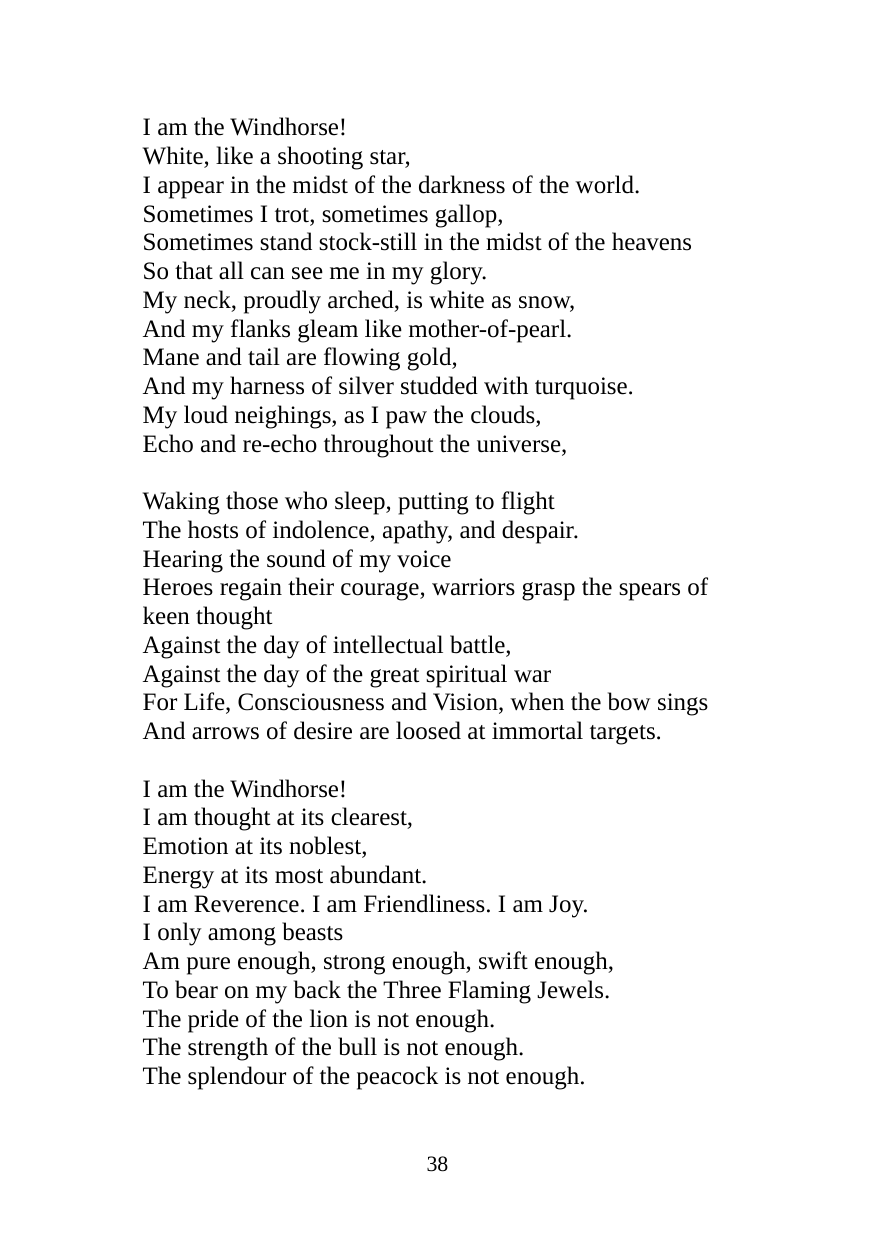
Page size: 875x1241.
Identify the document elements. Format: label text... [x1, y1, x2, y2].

text The pride of the lion is not enough. [142, 1004, 732, 1032]
text Emotion at its noblest, [142, 831, 732, 860]
text I am Reverence. I am Friendliness. I am Joy. [142, 889, 732, 917]
text Am pure enough, strong enough, swift enough, [142, 946, 732, 975]
text White, like a shooting star, [142, 141, 732, 170]
text Hearing the sound of my voice [142, 544, 732, 572]
text The hosts of indolence, apathy, and despair. [142, 515, 732, 544]
text For Life, Consciousness and Vision, when the bow sings [142, 687, 732, 716]
text My neck, proudly arched, is white as snow, [142, 285, 732, 314]
text And my flanks gleam like mother-of-pearl. [142, 314, 732, 342]
text The strength of the bull is not enough. [142, 1032, 732, 1061]
text My loud neighings, as I paw the clouds, [142, 400, 732, 429]
text So that all can see me in my glory. [142, 256, 732, 285]
text The splendour of the peacock is not enough. [142, 1061, 732, 1090]
text I only among beasts [142, 917, 732, 946]
text Energy at its most abundant. [142, 860, 732, 889]
text And my harness of silver studded with turquoise. [142, 371, 732, 400]
text To bear on my back the Three Flaming Jewels. [142, 975, 732, 1004]
text Sometimes I trot, sometimes gallop, [142, 199, 732, 227]
text Waking those who sleep, putting to flight [142, 486, 732, 515]
text Heroes regain their courage, warriors grasp the spears of keen thought [142, 572, 732, 630]
text Echo and re-echo throughout the universe, [142, 429, 732, 457]
text And arrows of desire are loosed at immortal targets. [142, 716, 732, 745]
text Sometimes stand stock-still in the midst of the heavens [142, 227, 732, 256]
text Mane and tail are flowing gold, [142, 342, 732, 371]
text I appear in the midst of the darkness of the world. [142, 170, 732, 199]
text I am thought at its clearest, [142, 802, 732, 831]
text I am the Windhorse! [142, 774, 732, 802]
text Against the day of intellectual battle, [142, 630, 732, 659]
text I am the Windhorse! [142, 112, 732, 141]
text Against the day of the great spiritual war [142, 659, 732, 687]
